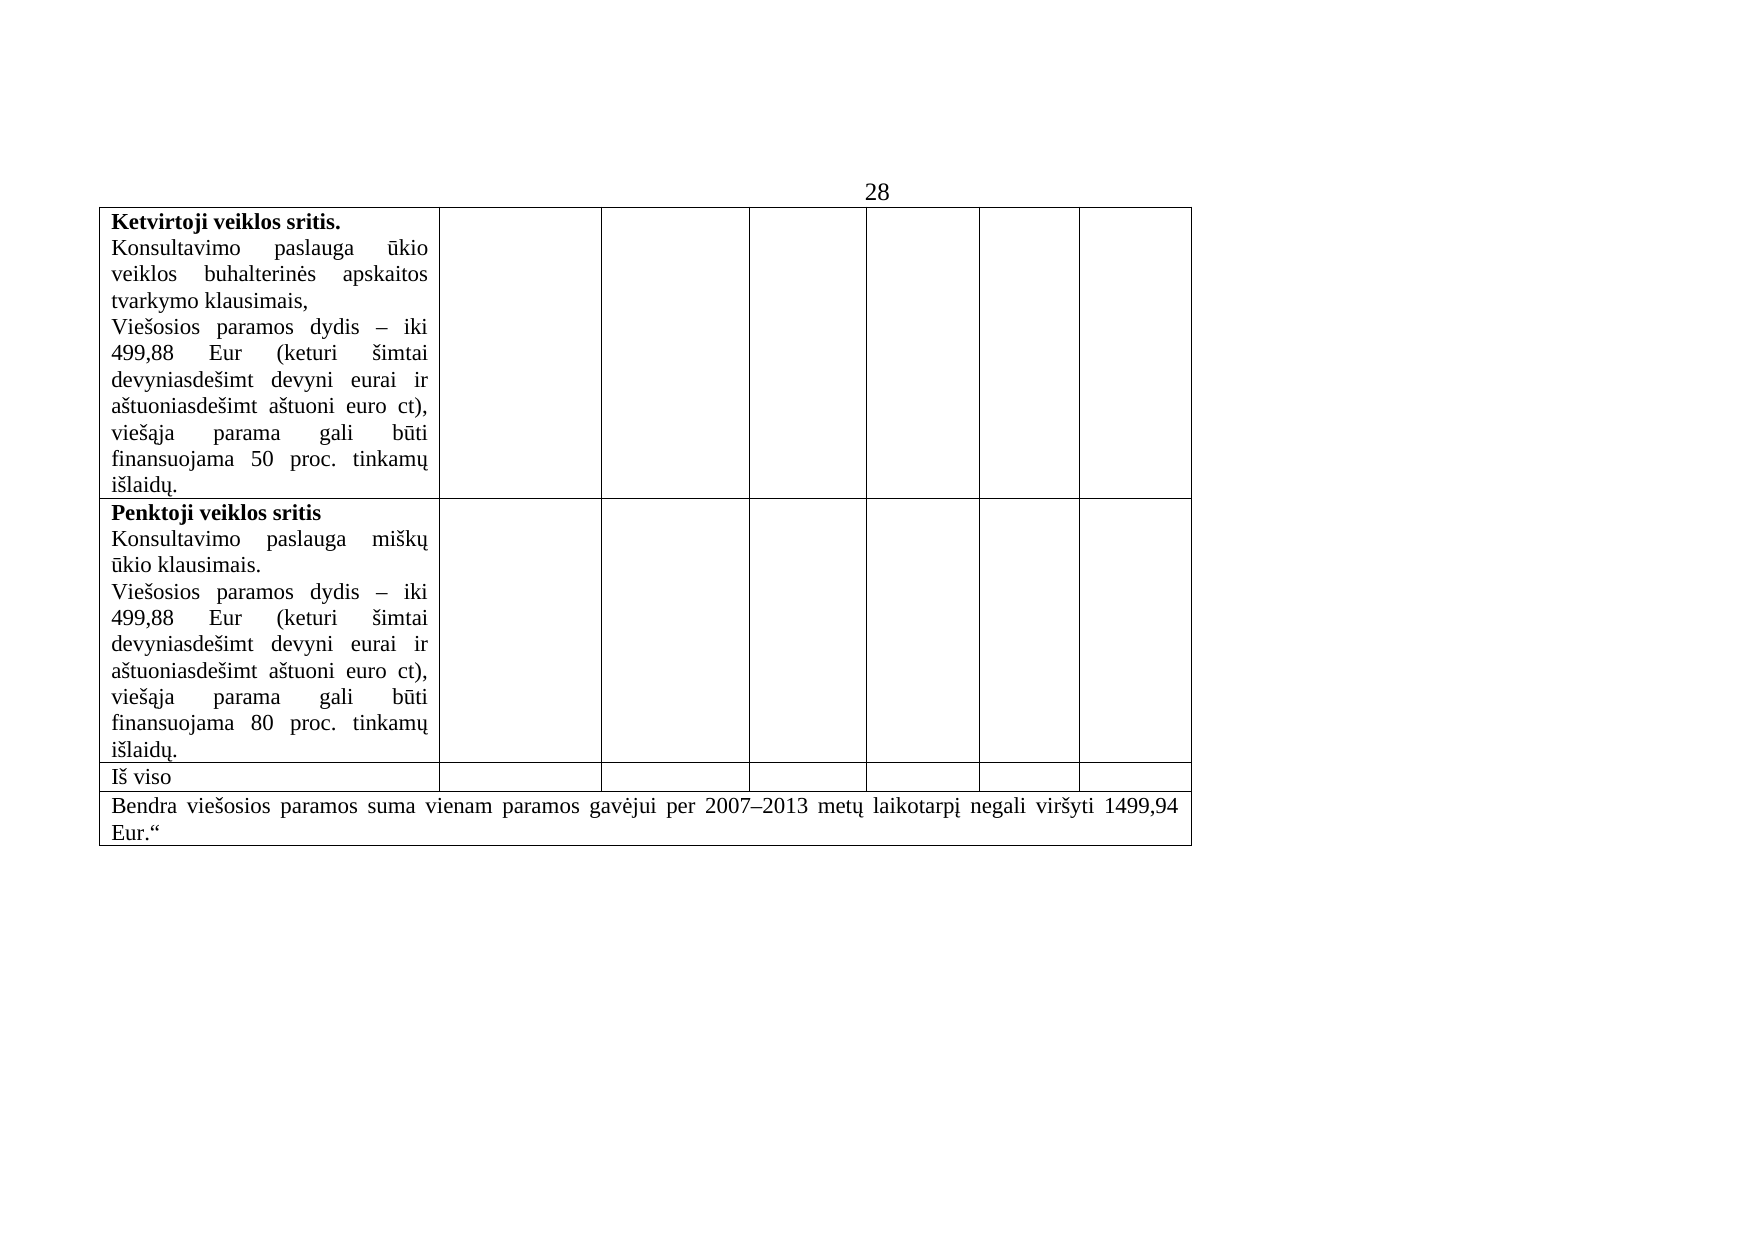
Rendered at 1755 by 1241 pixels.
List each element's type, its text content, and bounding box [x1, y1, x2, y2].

table_cell [750, 763, 866, 791]
table_cell [867, 499, 979, 762]
table_cell [980, 763, 1079, 791]
table_cell [867, 208, 979, 498]
table_cell [750, 208, 866, 498]
table_cell [602, 208, 749, 498]
table_cell Bendra viešosios paramos suma vienam paramos gavėjui per 2007–2013 metų laikotarpį negali viršyti 1499,94 Eur.“ [100, 792, 1191, 845]
table_cell [602, 499, 749, 762]
table_cell [1080, 208, 1191, 498]
table_cell [980, 208, 1079, 498]
table_cell Ketvirtoji veiklos sritis. Konsultavimo paslauga ūkio veiklos buhalterinės apskaitos tvarkymo klausimais, Viešosios paramos dydis – iki 499,88 Eur (keturi šimtai devyniasdešimt devyni eurai ir aštuoniasdešimt aštuoni euro ct), viešąja parama gali būti finansuojama 50 proc. tinkamų išlaidų. [100, 208, 439, 498]
table_cell [440, 499, 601, 762]
table_cell Penktoji veiklos sritis Konsultavimo paslauga miškų ūkio klausimais. Viešosios paramos dydis – iki 499,88 Eur (keturi šimtai devyniasdešimt devyni eurai ir aštuoniasdešimt aštuoni euro ct), viešąja parama gali būti finansuojama 80 proc. tinkamų išlaidų. [100, 499, 439, 762]
table_cell [602, 763, 749, 791]
table_cell [1080, 763, 1191, 791]
table_cell Iš viso [100, 763, 439, 791]
table_cell [440, 763, 601, 791]
table_cell [867, 763, 979, 791]
table_cell [980, 499, 1079, 762]
table_cell [440, 208, 601, 498]
table_cell [1080, 499, 1191, 762]
table_cell [750, 499, 866, 762]
